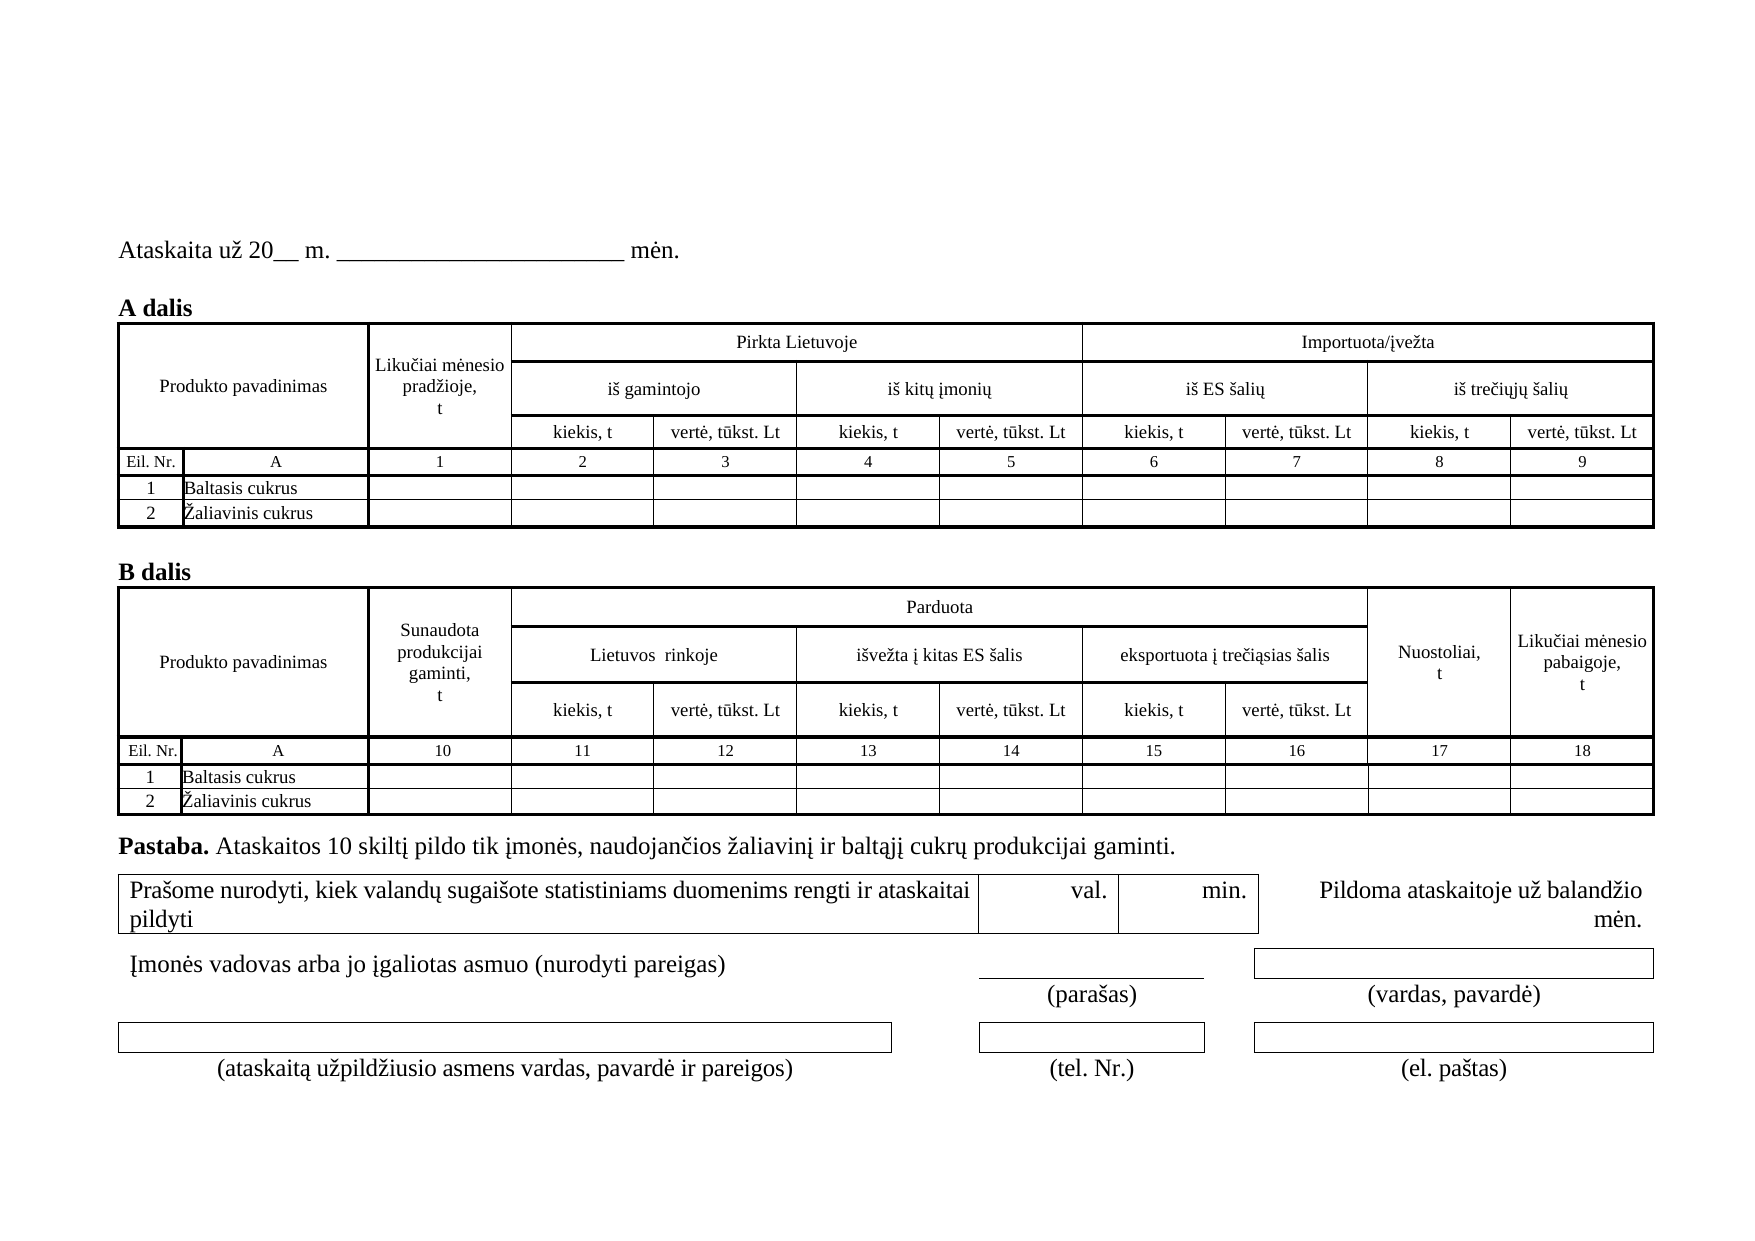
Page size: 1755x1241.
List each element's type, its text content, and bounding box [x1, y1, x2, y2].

table_cell 18 [1511, 739, 1652, 763]
table_cell [1226, 500, 1367, 525]
table_cell kiekis, t [1083, 417, 1225, 447]
table_cell [370, 500, 511, 525]
table_cell 1 [120, 477, 182, 498]
table_cell iš trečiųjų šalių [1368, 363, 1652, 414]
table_cell [654, 500, 796, 525]
table_cell vertė, tūkst. Lt [1511, 417, 1652, 447]
table_cell [1083, 500, 1225, 525]
table_cell Lietuvos rinkoje [512, 628, 796, 681]
table_cell 14 [940, 739, 1082, 763]
table_header Sunaudota produkcijai gaminti, t [370, 589, 511, 735]
table_cell iš kitų įmonių [797, 363, 1082, 414]
table_cell [370, 766, 511, 788]
table_cell [892, 1052, 979, 1081]
table_cell [1511, 500, 1652, 525]
table_cell Eil. Nr. [120, 739, 180, 763]
table_cell [797, 477, 939, 498]
table_cell kiekis, t [1083, 684, 1225, 735]
table_cell [370, 789, 511, 813]
table_header Importuota/įvežta [1083, 325, 1652, 360]
table_cell (vardas, pavardė) [1254, 979, 1653, 1007]
table_header Parduota [512, 589, 1367, 625]
table_cell [654, 789, 796, 813]
table_cell [512, 477, 653, 498]
table_cell 10 [370, 739, 511, 763]
table_header Pirkta Lietuvoje [512, 325, 1082, 360]
table_cell vertė, tūkst. Lt [1226, 684, 1367, 735]
table_cell [1368, 477, 1510, 498]
table_cell išvežta į kitas ES šalis [797, 628, 1082, 681]
table_cell kiekis, t [797, 684, 939, 735]
table_cell vertė, tūkst. Lt [654, 684, 796, 735]
table_header Produkto pavadinimas [120, 325, 367, 447]
table_cell Baltasis cukrus [185, 477, 367, 498]
table_cell vertė, tūkst. Lt [1226, 417, 1367, 447]
table_header Įmonės vadovas arba jo įgaliotas asmuo (nurodyti pareigas) [118, 948, 979, 978]
table_cell kiekis, t [512, 684, 653, 735]
table_cell 15 [1083, 739, 1225, 763]
table_cell [940, 789, 1082, 813]
table_cell 13 [797, 739, 939, 763]
table_cell 3 [654, 450, 796, 474]
table_cell A [185, 450, 367, 474]
table_cell [1204, 1052, 1254, 1081]
table_cell 7 [1226, 450, 1367, 474]
table_cell [512, 766, 653, 788]
table_cell [1511, 766, 1652, 788]
table_cell [797, 766, 939, 788]
table_cell [1511, 789, 1652, 813]
table_cell [1369, 766, 1510, 788]
table_cell 2 [120, 500, 182, 525]
table_header [979, 948, 1204, 978]
text Ataskaita už 20__ m. _______________________ mėn. [118, 235, 1636, 264]
table_cell 5 [940, 450, 1082, 474]
table_header Pildoma ataskaitoje už balandžio mėn. [1259, 874, 1653, 932]
text Pastaba. Ataskaitos 10 skiltį pildo tik įmonės, naudojančios žaliavinį ir baltąjį cukrų produkcijai gaminti. [118, 831, 1636, 859]
table_header Nuostoliai, t [1368, 589, 1510, 735]
table_cell vertė, tūkst. Lt [940, 417, 1082, 447]
table_header val. [979, 875, 1118, 932]
table_cell [1226, 477, 1367, 498]
table_header Prašome nurodyti, kiek valandų sugaišote statistiniams duomenims rengti ir ataskaitai pildyti [119, 875, 978, 932]
table_cell [1226, 766, 1368, 788]
table_cell (el. paštas) [1254, 1053, 1653, 1081]
table_cell [1204, 978, 1254, 1007]
table_cell [1083, 766, 1225, 788]
table_cell 6 [1083, 450, 1225, 474]
table_cell [940, 477, 1082, 498]
table_cell 16 [1226, 739, 1367, 763]
table_cell 11 [512, 739, 653, 763]
table_cell kiekis, t [512, 417, 653, 447]
table_cell [118, 978, 979, 1007]
table_cell (tel. Nr.) [979, 1053, 1204, 1081]
table_cell eksportuota į trečiąsias šalis [1083, 628, 1367, 681]
table_cell [1368, 500, 1510, 525]
table_cell [940, 766, 1082, 788]
table_header Likučiai mėnesio pabaigoje, t [1511, 589, 1652, 735]
table_header Likučiai mėnesio pradžioje, t [370, 325, 511, 447]
table_cell [1369, 789, 1510, 813]
table_cell 1 [120, 766, 180, 788]
table_header min. [1119, 875, 1258, 932]
table_cell [797, 500, 939, 525]
table_cell 12 [654, 739, 796, 763]
table_cell [370, 477, 511, 498]
table_cell Baltasis cukrus [183, 766, 367, 788]
table_cell 2 [512, 450, 653, 474]
table_header [1255, 949, 1653, 978]
table_cell Žaliavinis cukrus [183, 789, 367, 813]
table_header [1204, 948, 1254, 978]
table_cell vertė, tūkst. Lt [940, 684, 1082, 735]
table_cell [512, 500, 653, 525]
text A dalis [118, 293, 1636, 322]
table_cell (parašas) [979, 979, 1204, 1007]
table_header Produkto pavadinimas [120, 589, 367, 735]
table_cell Eil. Nr. [120, 450, 182, 474]
table_cell 9 [1511, 450, 1652, 474]
table_cell kiekis, t [1368, 417, 1510, 447]
table_cell iš gamintojo [512, 363, 796, 414]
table_cell [512, 789, 653, 813]
table_cell 17 [1368, 739, 1510, 763]
table_cell [654, 766, 796, 788]
table_cell 8 [1368, 450, 1510, 474]
table_cell iš ES šalių [1083, 363, 1367, 414]
table_header [1205, 1022, 1254, 1052]
table_cell (ataskaitą užpildžiusio asmens vardas, pavardė ir pareigos) [118, 1053, 892, 1081]
table_cell [1083, 477, 1225, 498]
table_cell [1226, 789, 1368, 813]
text B dalis [118, 557, 1636, 586]
table_cell kiekis, t [797, 417, 939, 447]
table_cell vertė, tūkst. Lt [654, 417, 796, 447]
table_cell [654, 477, 796, 498]
table_cell 1 [370, 450, 511, 474]
table_cell 4 [797, 450, 939, 474]
table_cell 2 [120, 789, 180, 813]
table_cell [1083, 789, 1225, 813]
table_header [980, 1023, 1204, 1052]
table_header [1255, 1023, 1653, 1052]
table_cell [940, 500, 1082, 525]
table_header [892, 1022, 979, 1052]
table_cell Žaliavinis cukrus [185, 500, 367, 525]
table_header [119, 1023, 891, 1052]
table_cell [1511, 477, 1652, 498]
table_cell [797, 789, 939, 813]
table_cell A [183, 739, 367, 763]
